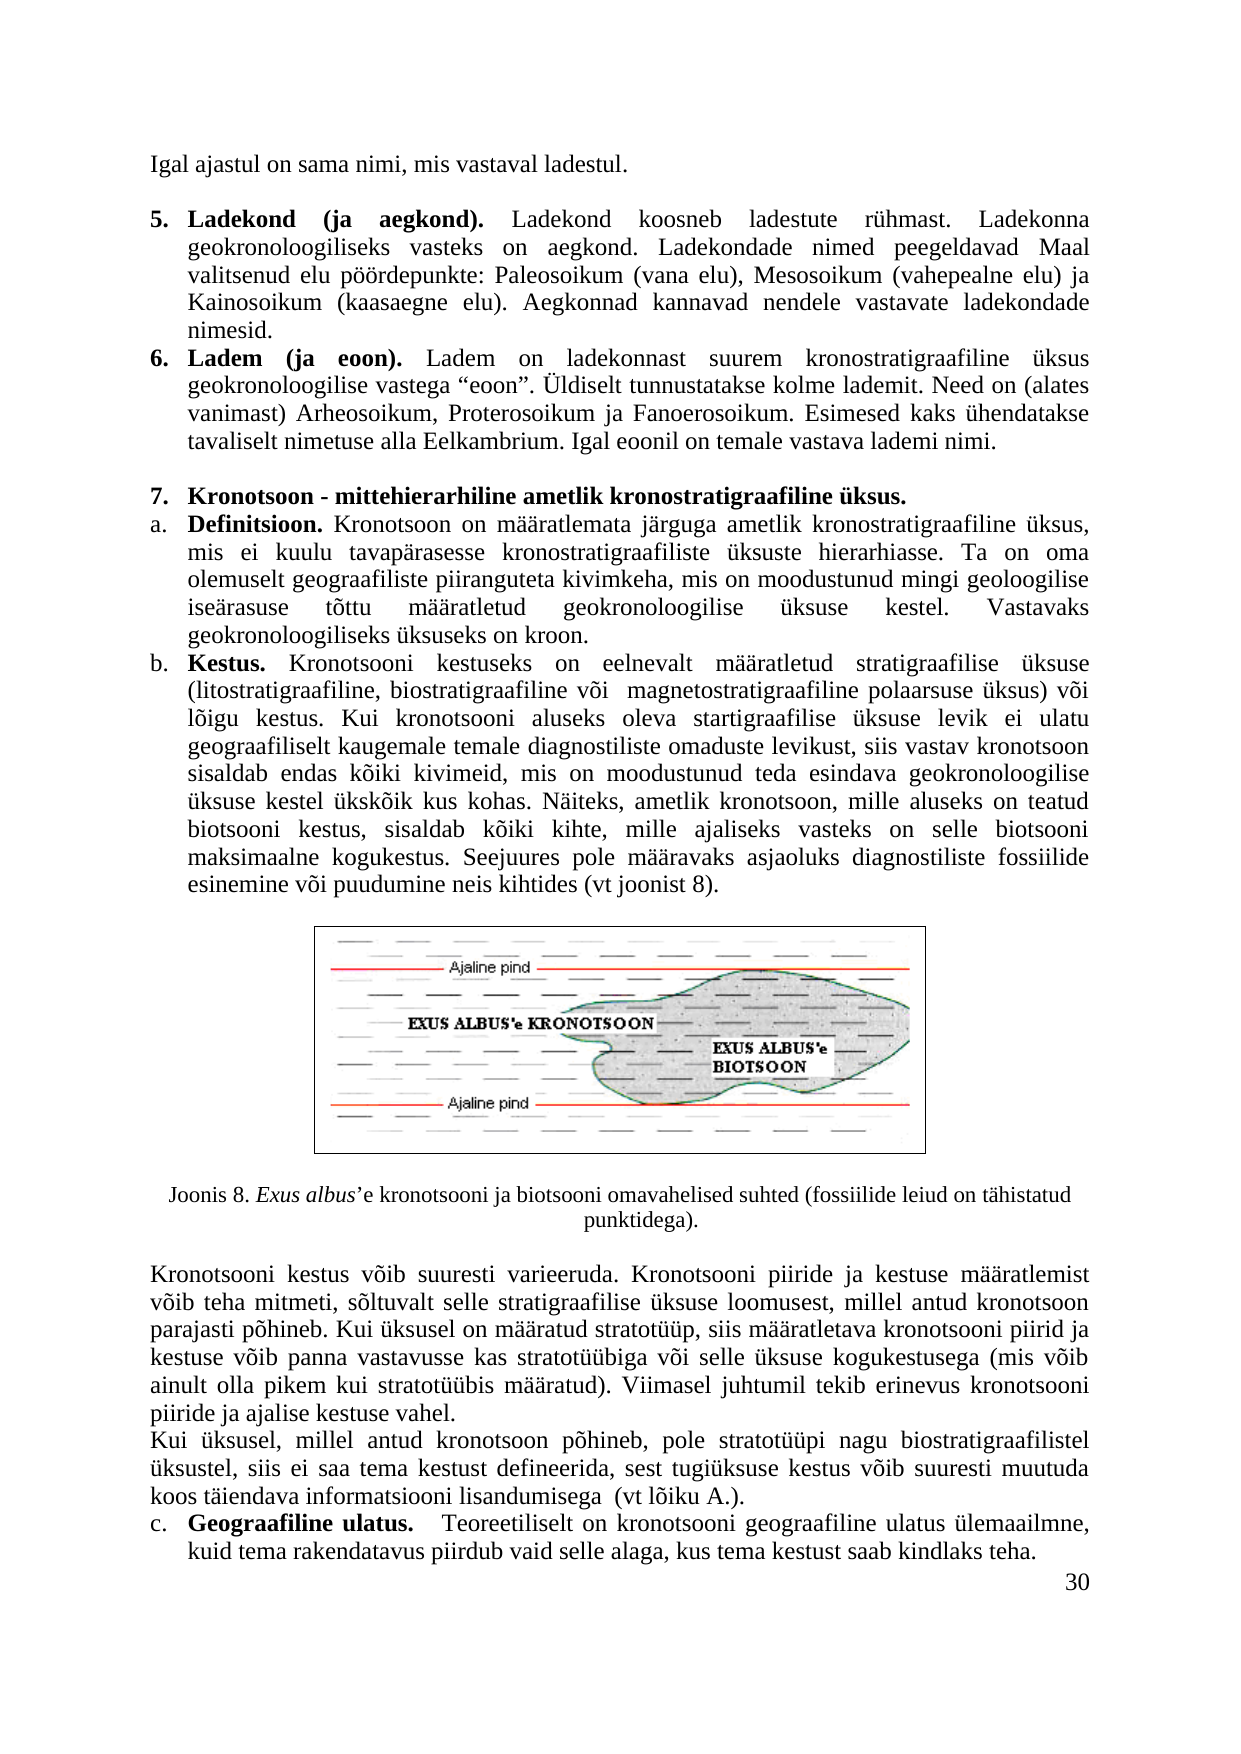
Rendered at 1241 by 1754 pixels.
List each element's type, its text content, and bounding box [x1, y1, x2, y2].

list Ladekond (ja aegkond). Ladekond koosneb ladestute rühmast. Ladekonna geokronoloogiliseks vasteks on aegkond. Ladekondade nimed peegeldavad Maal valitsenud elu pöördepunkte: Paleosoikum (vana elu), Mesosoikum (vahepealne elu) ja Kainosoikum (kaasaegne elu). Aegkonnad kannavad nendele vastavate ladekondade nimesid. [150, 205, 1090, 344]
text Joonis 8. Exus albus’e kronotsooni ja biotsooni omavahelised suhted (fossiilide leiud on tähistatud punktidega). [150, 1182, 1090, 1232]
text Kronotsooni kestus võib suuresti varieeruda. Kronotsooni piiride ja kestuse määratlemist võib teha mitmeti, sõltuvalt selle stratigraafilise üksuse loomusest, millel antud kronotsoon parajasti põhineb. Kui üksusel on määratud stratotüüp, siis määratletava kronotsooni piirid ja kestuse võib panna vastavusse kas stratotüübiga või selle üksuse kogukestusega (mis võib ainult olla pikem kui stratotüübis määratud). Viimasel juhtumil tekib erinevus kronotsooni piiride ja ajalise kestuse vahel. [150, 1260, 1090, 1426]
list Definitsioon. Kronotsoon on määratlemata järguga ametlik kronostratigraafiline üksus, mis ei kuulu tavapärasesse kronostratigraafiliste üksuste hierarhiasse. Ta on oma olemuselt geograafiliste piiranguteta kivimkeha, mis on moodustunud mingi geoloogilise iseärasuse tõttu määratletud geokronoloogilise üksuse kestel. Vastavaks geokronoloogiliseks üksuseks on kroon. [150, 510, 1090, 649]
list Geograafiline ulatus. Teoreetiliselt on kronotsooni geograafiline ulatus ülemaailmne, kuid tema rakendatavus piirdub vaid selle alaga, kus tema kestust saab kindlaks teha. [150, 1509, 1090, 1565]
list Kestus. Kronotsooni kestuseks on eelnevalt määratletud stratigraafilise üksuse (litostratigraafiline, biostratigraafiline või magnetostratigraafiline polaarsuse üksus) või lõigu kestus. Kui kronotsooni aluseks oleva startigraafilise üksuse levik ei ulatu geograafiliselt kaugemale temale diagnostiliste omaduste levikust, siis vastav kronotsoon sisaldab endas kõiki kivimeid, mis on moodustunud teda esindava geokronoloogilise üksuse kestel ükskõik kus kohas. Näiteks, ametlik kronotsoon, mille aluseks on teatud biotsooni kestus, sisaldab kõiki kihte, mille ajaliseks vasteks on selle biotsooni maksimaalne kogukestus. Seejuures pole määravaks asjaoluks diagnostiliste fossiilide esinemine või puudumine neis kihtides (vt joonist 8). [150, 649, 1090, 898]
text Igal ajastul on sama nimi, mis vastaval ladestul. [150, 150, 1090, 178]
list Ladem (ja eoon). Ladem on ladekonnast suurem kronostratigraafiline üksus geokronoloogilise vastega “eoon”. Üldiselt tunnustatakse kolme lademit. Need on (alates vanimast) Arheosoikum, Proterosoikum ja Fanoerosoikum. Esimesed kaks ühendatakse tavaliselt nimetuse alla Eelkambrium. Igal eoonil on temale vastava lademi nimi. [150, 344, 1090, 455]
list Kronotsoon - mittehierarhiline ametlik kronostratigraafiline üksus. [150, 482, 1090, 510]
text Kui üksusel, millel antud kronotsoon põhineb, pole stratotüüpi nagu biostratigraafilistel üksustel, siis ei saa tema kestust defineerida, sest tugiüksuse kestus võib suuresti muutuda koos täiendava informatsiooni lisandumisega (vt lõiku A.). [150, 1426, 1090, 1509]
